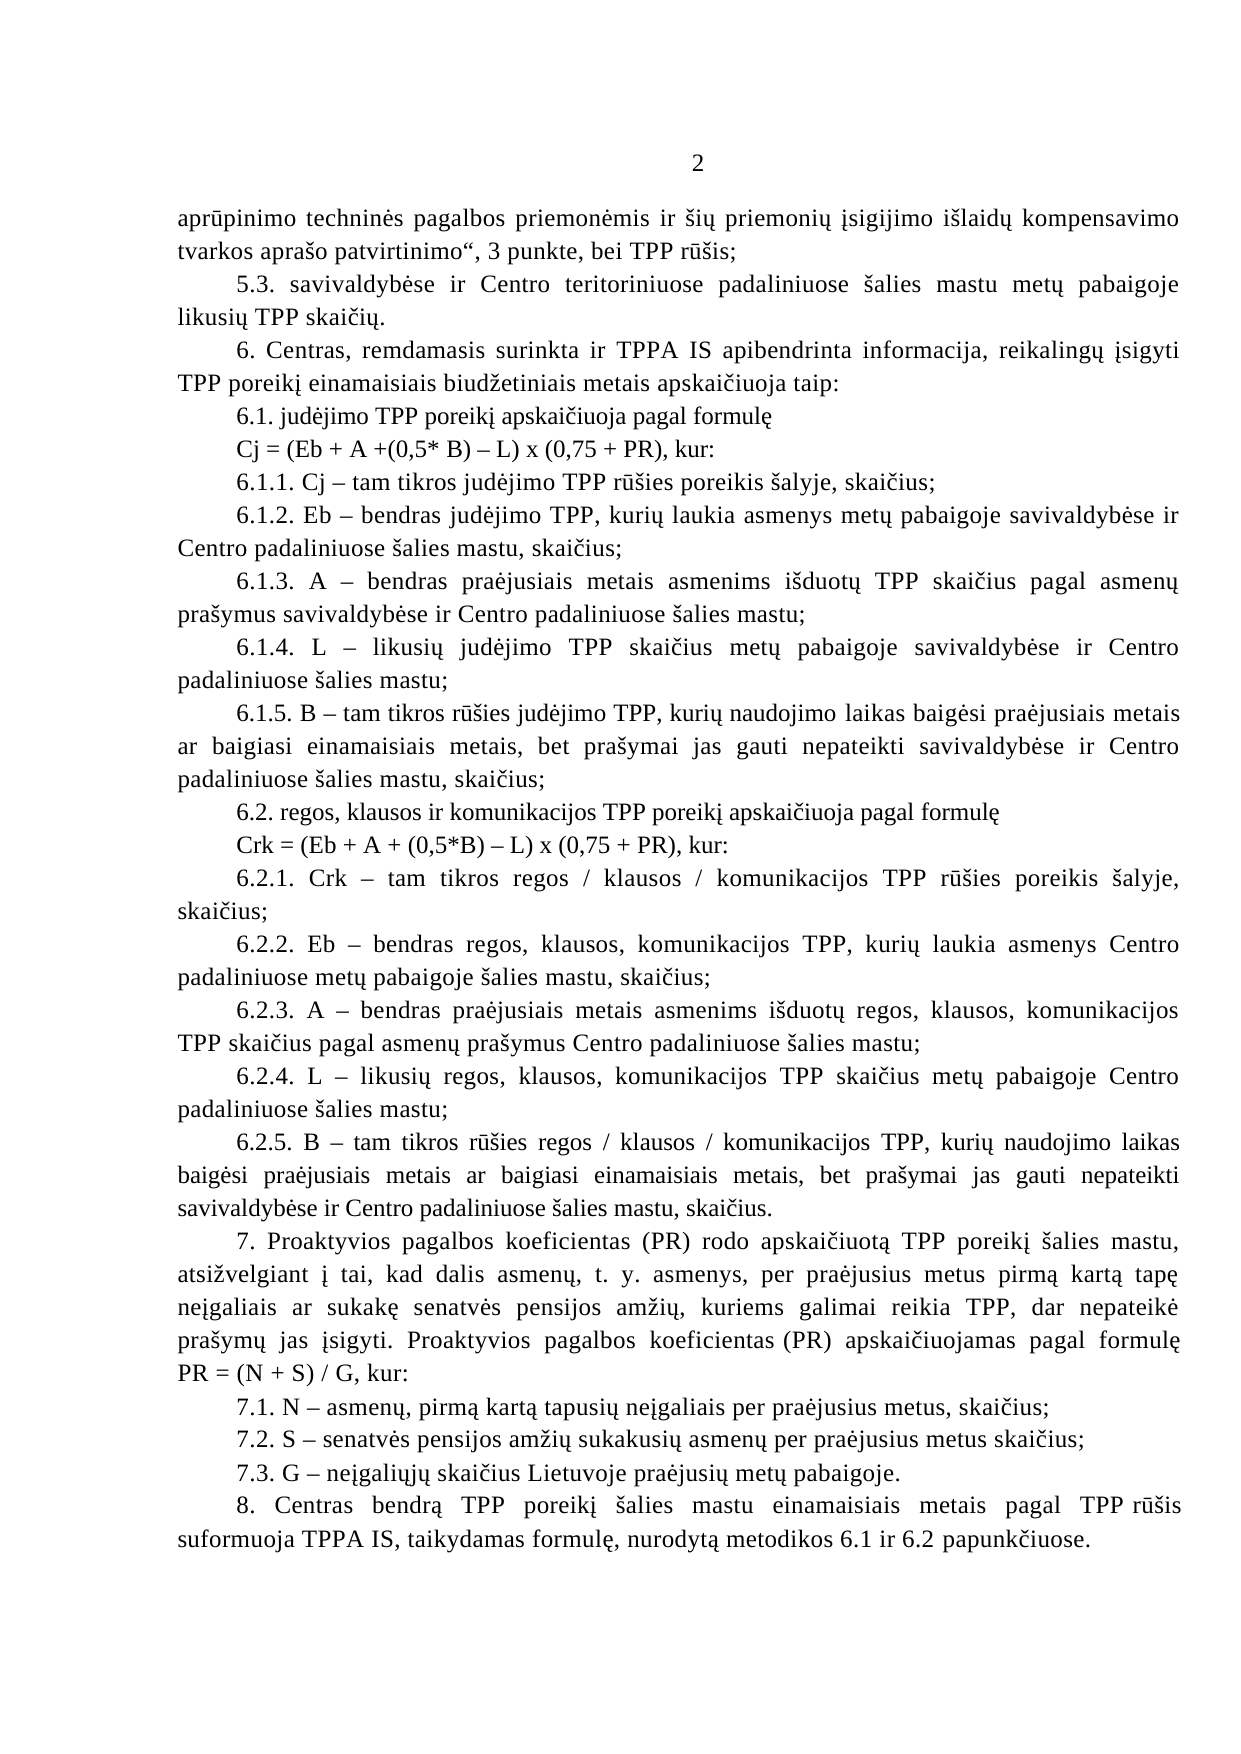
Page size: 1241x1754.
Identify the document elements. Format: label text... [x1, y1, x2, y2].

text 6.1.2. Eb – bendras judėjimo TPP, kurių laukia asmenys metų pabaigoje savivaldybėse ir Centro padaliniuose šalies mastu, skaičius; [177, 500, 1181, 562]
text 7.2. S – senatvės pensijos amžių sukakusių asmenų per praėjusius metus skaičius; [177, 1424, 1181, 1453]
text 6.1. judėjimo TPP poreikį apskaičiuoja pagal formulę [177, 401, 1181, 430]
text 7.3. G – neįgaliųjų skaičius Lietuvoje praėjusių metų pabaigoje. [177, 1458, 1181, 1486]
text 6. Centras, remdamasis surinkta ir TPPA IS apibendrinta informacija, reikalingų įsigyti TPP poreikį einamaisiais biudžetiniais metais apskaičiuoja taip: [177, 335, 1181, 397]
text 6.1.4. L – likusių judėjimo TPP skaičius metų pabaigoje savivaldybėse ir Centro padaliniuose šalies mastu; [177, 632, 1181, 694]
text 6.2. regos, klausos ir komunikacijos TPP poreikį apskaičiuoja pagal formulę [236, 797, 1181, 826]
text 7.1. N – asmenų, pirmą kartą tapusių neįgaliais per praėjusius metus, skaičius; [177, 1392, 1181, 1420]
text Cj = (Eb + A +(0,5* B) – L) x (0,75 + PR), kur: [177, 434, 1181, 463]
text 5.3. savivaldybėse ir Centro teritoriniuose padaliniuose šalies mastu metų pabaigoje likusių TPP skaičių. [177, 269, 1181, 331]
text 8. Centras bendrą TPP poreikį šalies mastu einamaisiais metais pagal TPP rūšis suformuoja TPPA IS, taikydamas formulę, nurodytą metodikos 6.1 ir 6.2 papunkčiuose. [177, 1491, 1181, 1552]
text 6.2.2. Eb – bendras regos, klausos, komunikacijos TPP, kurių laukia asmenys Centro padaliniuose metų pabaigoje šalies mastu, skaičius; [177, 929, 1181, 991]
text 6.2.5. B – tam tikros rūšies regos / klausos / komunikacijos TPP, kurių naudojimo laikas baigėsi praėjusiais metais ar baigiasi einamaisiais metais, bet prašymai jas gauti nepateikti savivaldybėse ir Centro padaliniuose šalies mastu, skaičius. [177, 1127, 1181, 1222]
text 6.1.5. B – tam tikros rūšies judėjimo TPP, kurių naudojimo laikas baigėsi praėjusiais metais ar baigiasi einamaisiais metais, bet prašymai jas gauti nepateikti savivaldybėse ir Centro padaliniuose šalies mastu, skaičius; [177, 698, 1181, 793]
text 6.2.4. L – likusių regos, klausos, komunikacijos TPP skaičius metų pabaigoje Centro padaliniuose šalies mastu; [177, 1061, 1181, 1123]
text 6.2.1. Crk – tam tikros regos / klausos / komunikacijos TPP rūšies poreikis šalyje, skaičius; [177, 863, 1181, 925]
text Crk = (Eb + A + (0,5*B) – L) x (0,75 + PR), kur: [177, 830, 1181, 859]
text aprūpinimo techninės pagalbos priemonėmis ir šių priemonių įsigijimo išlaidų kompensavimo tvarkos aprašo patvirtinimo“, 3 punkte, bei TPP rūšis; [177, 203, 1181, 264]
text 6.1.3. A – bendras praėjusiais metais asmenims išduotų TPP skaičius pagal asmenų prašymus savivaldybėse ir Centro padaliniuose šalies mastu; [177, 566, 1181, 628]
text 6.1.1. Cj – tam tikros judėjimo TPP rūšies poreikis šalyje, skaičius; [177, 467, 1181, 496]
text 6.2.3. A – bendras praėjusiais metais asmenims išduotų regos, klausos, komunikacijos TPP skaičius pagal asmenų prašymus Centro padaliniuose šalies mastu; [177, 995, 1181, 1057]
text 7. Proaktyvios pagalbos koeficientas (PR) rodo apskaičiuotą TPP poreikį šalies mastu, atsižvelgiant į tai, kad dalis asmenų, t. y. asmenys, per praėjusius metus pirmą kartą tapę neįgaliais ar sukakę senatvės pensijos amžių, kuriems galimai reikia TPP, dar nepateikė prašymų jas įsigyti. Proaktyvios pagalbos koeficientas (PR) apskaičiuojamas pagal formulę PR = (N + S) / G, kur: [177, 1226, 1181, 1387]
